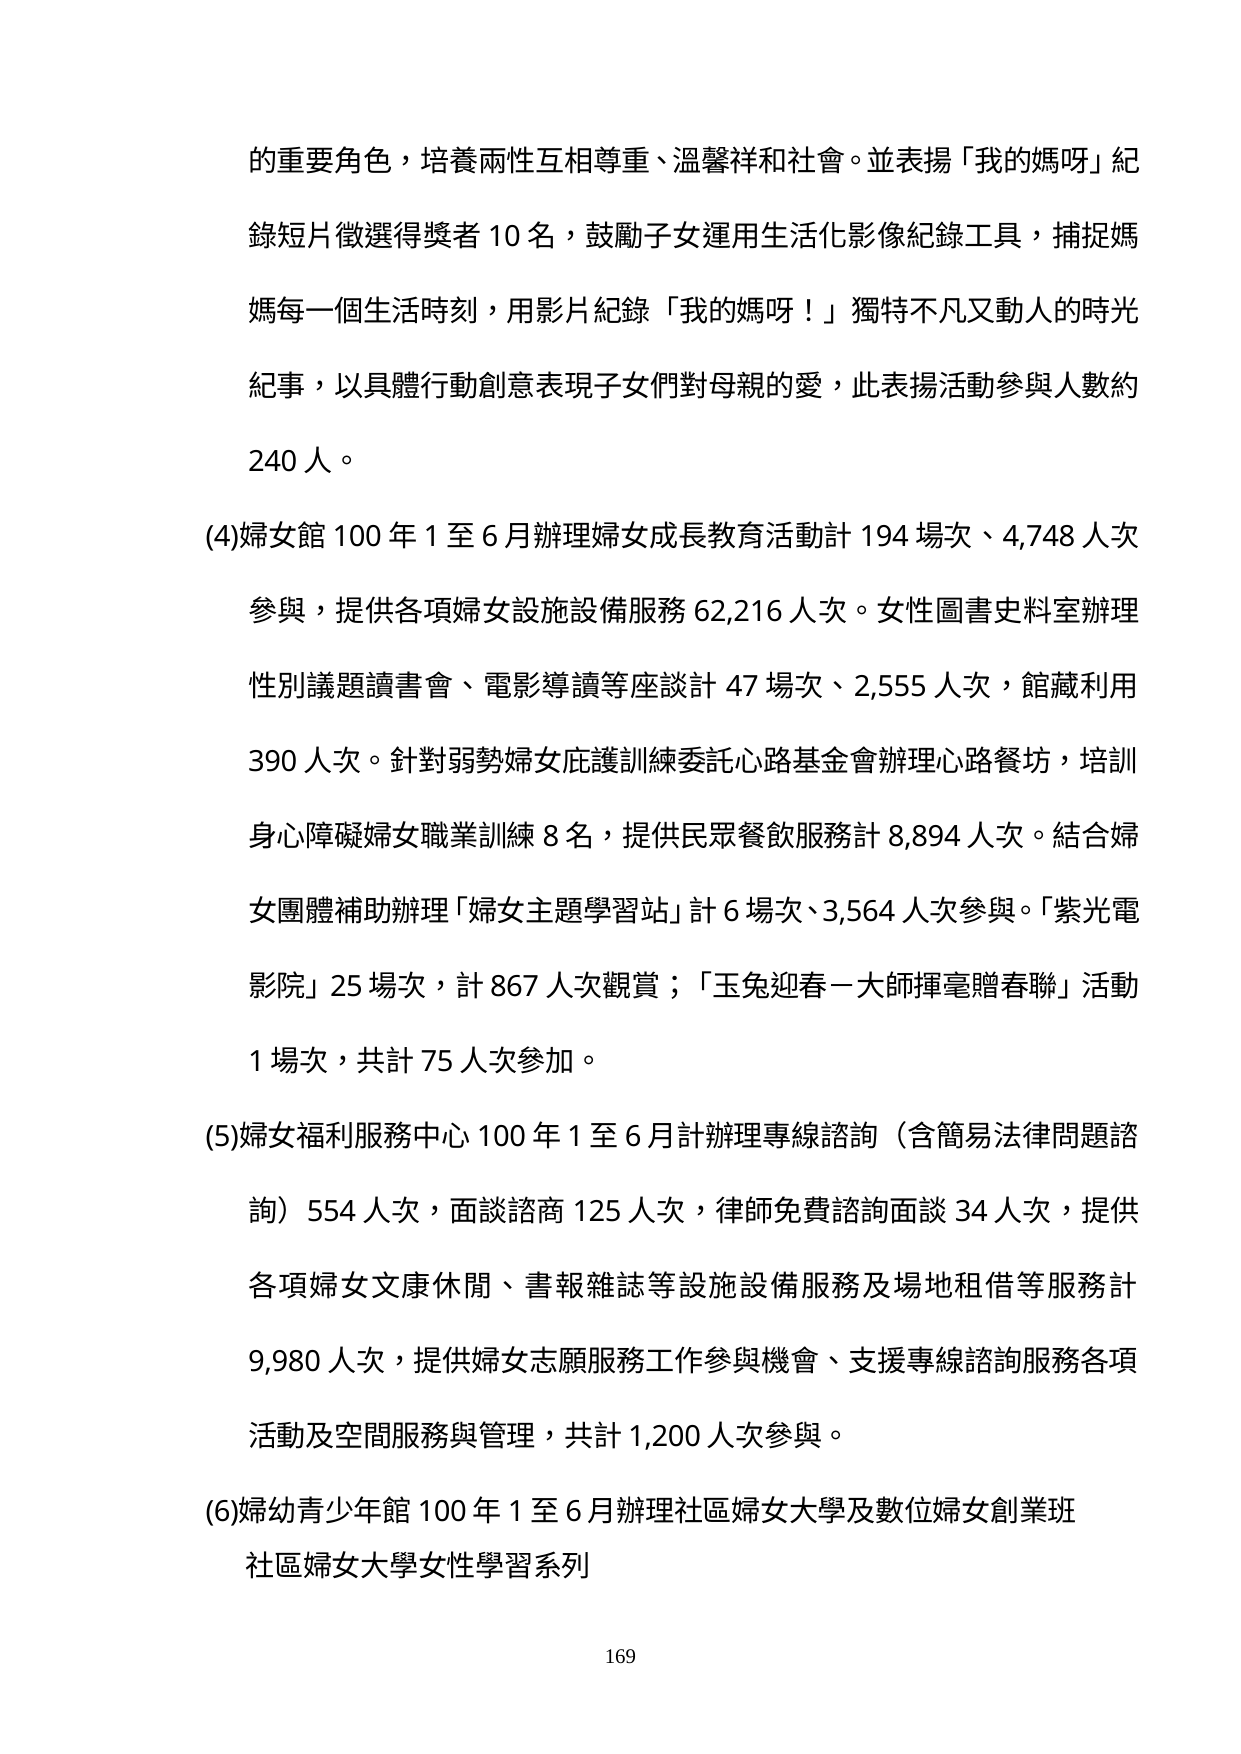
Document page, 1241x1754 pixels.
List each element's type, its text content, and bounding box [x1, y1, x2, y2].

text (5)婦女福利服務中心100年1至6月計辦理專線諮詢（含簡易法律問題諮詢）554人次，面談諮商125人次，律師免費諮詢面談34人次，提供各項婦女文康休閒、書報雜誌等設施設備服務及場地租借等服務計9,980人次，提供婦女志願服務工作參與機會、支援專線諮詢服務各項活動及空間服務與管理，共計1,200人次參與。 [205, 1096, 1140, 1471]
text (6)婦幼青少年館100年1至6月辦理社區婦女大學及數位婦女創業班 [205, 1471, 1140, 1546]
text (4)婦女館100年1至6月辦理婦女成長教育活動計194場次、4,748人次參與，提供各項婦女設施設備服務62,216人次。女性圖書史料室辦理性別議題讀書會、電影導讀等座談計47場次、2,555人次，館藏利用390人次。針對弱勢婦女庇護訓練委託心路基金會辦理心路餐坊，培訓身心障礙婦女職業訓練8名，提供民眾餐飲服務計8,894人次。結合婦女團體補助辦理「婦女主題學習站」計6場次、3,564人次參與。「紫光電影院」25場次，計867人次觀賞；「玉兔迎春－大師揮毫贈春聯」活動1場次，共計75人次參加。 [205, 496, 1140, 1096]
text 社區婦女大學女性學習系列 [245, 1546, 1140, 1583]
text 的重要角色，培養兩性互相尊重、溫馨祥和社會。並表揚「我的媽呀」紀錄短片徵選得獎者10名，鼓勵子女運用生活化影像紀錄工具，捕捉媽媽每一個生活時刻，用影片紀錄「我的媽呀！」獨特不凡又動人的時光紀事，以具體行動創意表現子女們對母親的愛，此表揚活動參與人數約240人。 [205, 121, 1140, 496]
